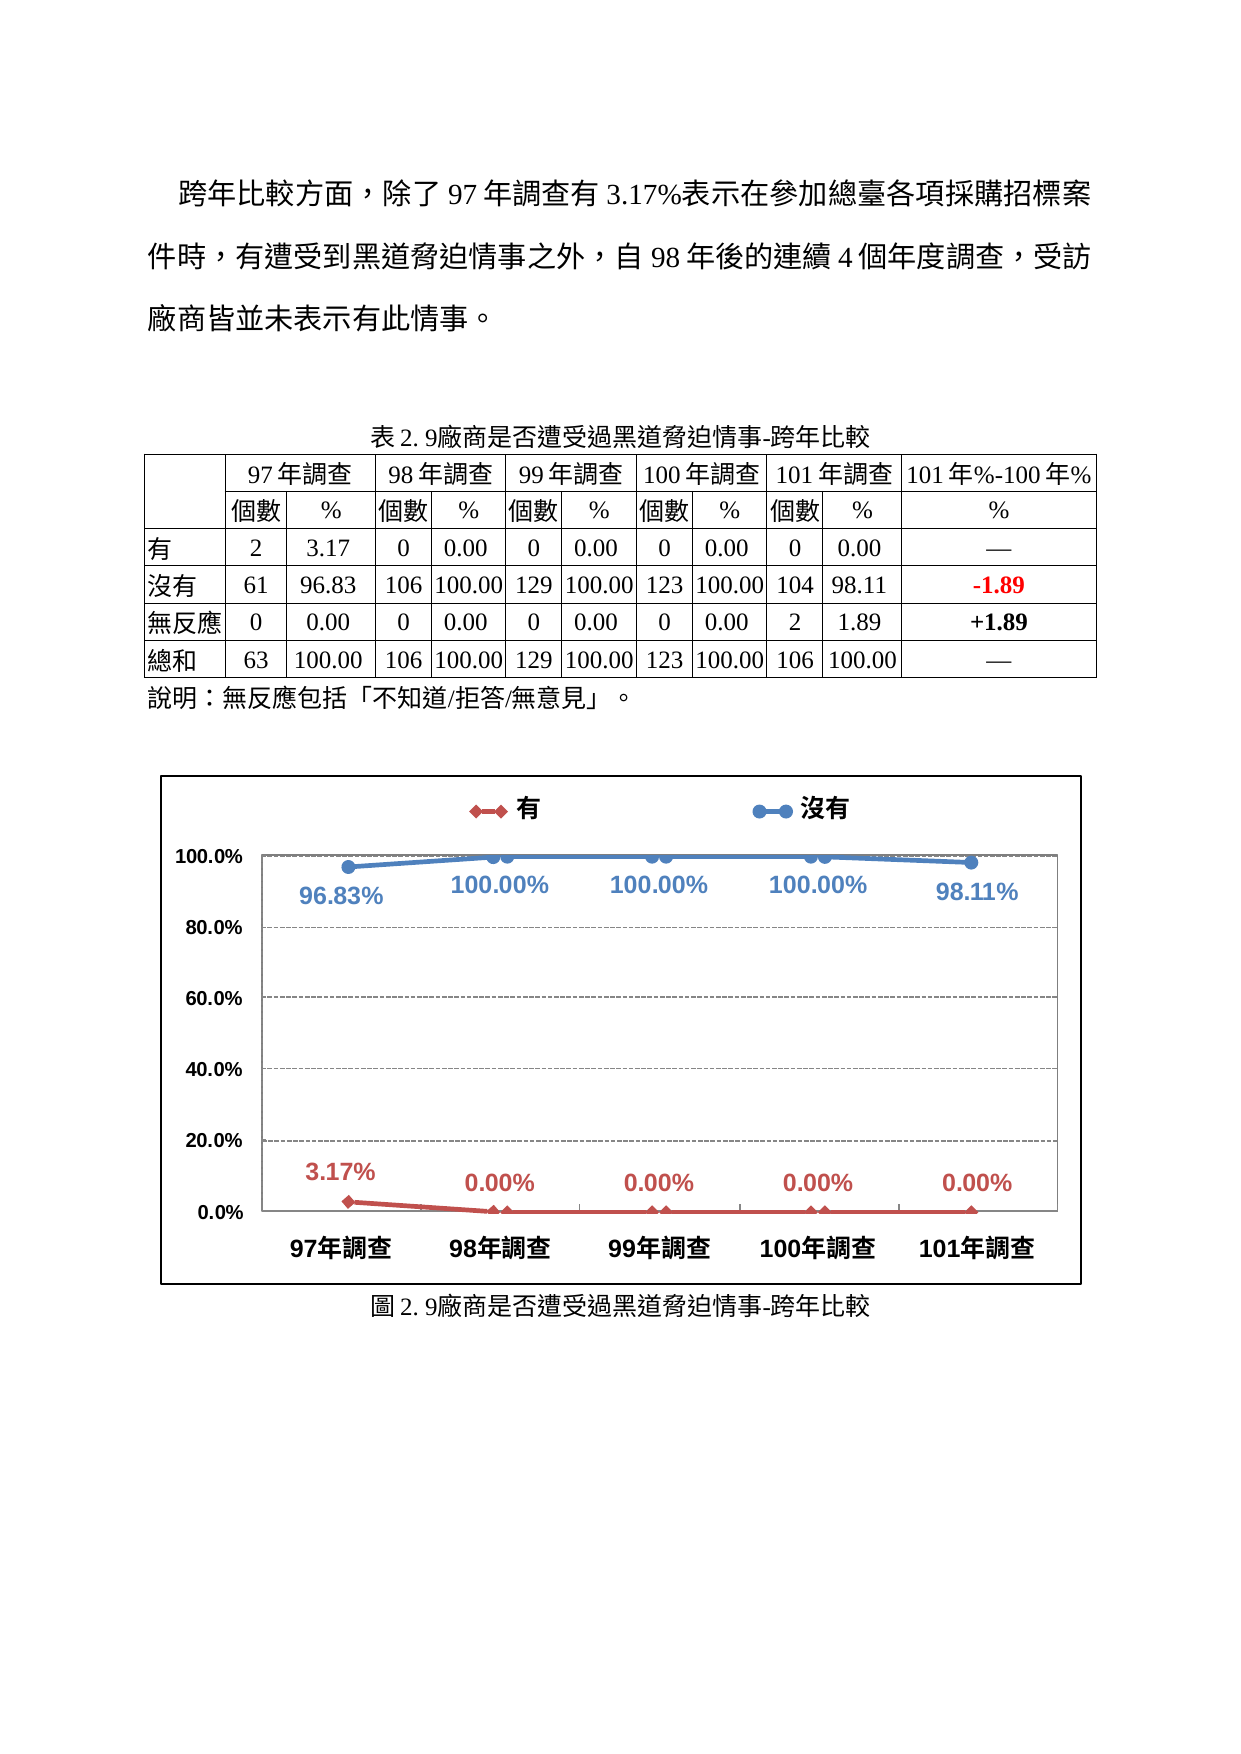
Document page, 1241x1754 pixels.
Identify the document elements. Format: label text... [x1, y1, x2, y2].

table_cell 沒有 [145, 566, 225, 603]
table_cell 96.83 [287, 566, 375, 603]
table_cell 63 [226, 641, 286, 677]
table_cell 0 [637, 529, 692, 565]
table_cell 100.00 [287, 641, 375, 677]
table_cell 100.00 [562, 566, 636, 603]
table_cell 129 [506, 641, 561, 677]
table_cell 0.00 [823, 529, 901, 565]
table_cell 100.00 [432, 641, 505, 677]
table_cell 0 [767, 529, 822, 565]
table_cell 129 [506, 566, 561, 603]
table_cell 0.00 [287, 604, 375, 640]
table_cell 3.17 [287, 529, 375, 565]
table_cell 個數 [637, 492, 692, 528]
table_cell 1.89 [823, 604, 901, 640]
table_cell 0.00 [693, 604, 766, 640]
table_cell 100.00 [823, 641, 901, 677]
table_cell % [287, 492, 375, 528]
table_cell 104 [767, 566, 822, 603]
table_cell 106 [376, 641, 431, 677]
table_cell 0 [376, 529, 431, 565]
table_header [145, 455, 225, 528]
table_cell +1.89 [902, 604, 1096, 640]
table_cell 0.00 [432, 604, 505, 640]
table_cell 個數 [506, 492, 561, 528]
table_cell 106 [376, 566, 431, 603]
table_header 98年調查 [376, 455, 505, 491]
text 跨年比較方面，除了97年調查有3.17%表示在參加總臺各項採購招標案件時，有遭受到黑道脅迫情事之外，自98年後的連續4個年度調查，受訪廠商皆並未表示有此情事。 [148, 155, 1092, 342]
table_cell 100.00 [693, 566, 766, 603]
table_cell 0 [506, 604, 561, 640]
table_header 100年調查 [637, 455, 766, 491]
table_cell 0 [376, 604, 431, 640]
table_cell 123 [637, 566, 692, 603]
table_cell 無反應 [145, 604, 225, 640]
table_cell 100.00 [693, 641, 766, 677]
table_cell 個數 [767, 492, 822, 528]
table_cell 0.00 [432, 529, 505, 565]
table_cell 0.00 [562, 604, 636, 640]
table_cell % [902, 492, 1096, 528]
table_header 97年調查 [226, 455, 375, 491]
table_cell 106 [767, 641, 822, 677]
text 說明：無反應包括「不知道/拒答/無意見」。 [148, 678, 1071, 714]
table_cell % [693, 492, 766, 528]
table_cell 98.11 [823, 566, 901, 603]
table_cell 100.00 [432, 566, 505, 603]
table_cell 總和 [145, 641, 225, 677]
table_cell 個數 [376, 492, 431, 528]
table_cell 0 [506, 529, 561, 565]
table_cell 0 [637, 604, 692, 640]
table_cell 有 [145, 529, 225, 565]
text 表2. 9廠商是否遭受過黑道脅迫情事-跨年比較 [148, 417, 1092, 453]
table_cell 2 [226, 529, 286, 565]
table_cell 個數 [226, 492, 286, 528]
table_cell % [432, 492, 505, 528]
table_cell 0.00 [693, 529, 766, 565]
table_header 101年%-100年% [902, 455, 1096, 491]
table_cell — [902, 529, 1096, 565]
table_cell % [562, 492, 636, 528]
table_cell 123 [637, 641, 692, 677]
table_header 101年調查 [767, 455, 901, 491]
table_cell 2 [767, 604, 822, 640]
table_cell 0 [226, 604, 286, 640]
table_header 99年調查 [506, 455, 636, 491]
text 圖2. 9廠商是否遭受過黑道脅迫情事-跨年比較 [148, 1286, 1092, 1322]
table_cell -1.89 [902, 566, 1096, 603]
table_cell — [902, 641, 1096, 677]
table_cell 0.00 [562, 529, 636, 565]
table_cell 61 [226, 566, 286, 603]
table_cell 100.00 [562, 641, 636, 677]
table_cell % [823, 492, 901, 528]
